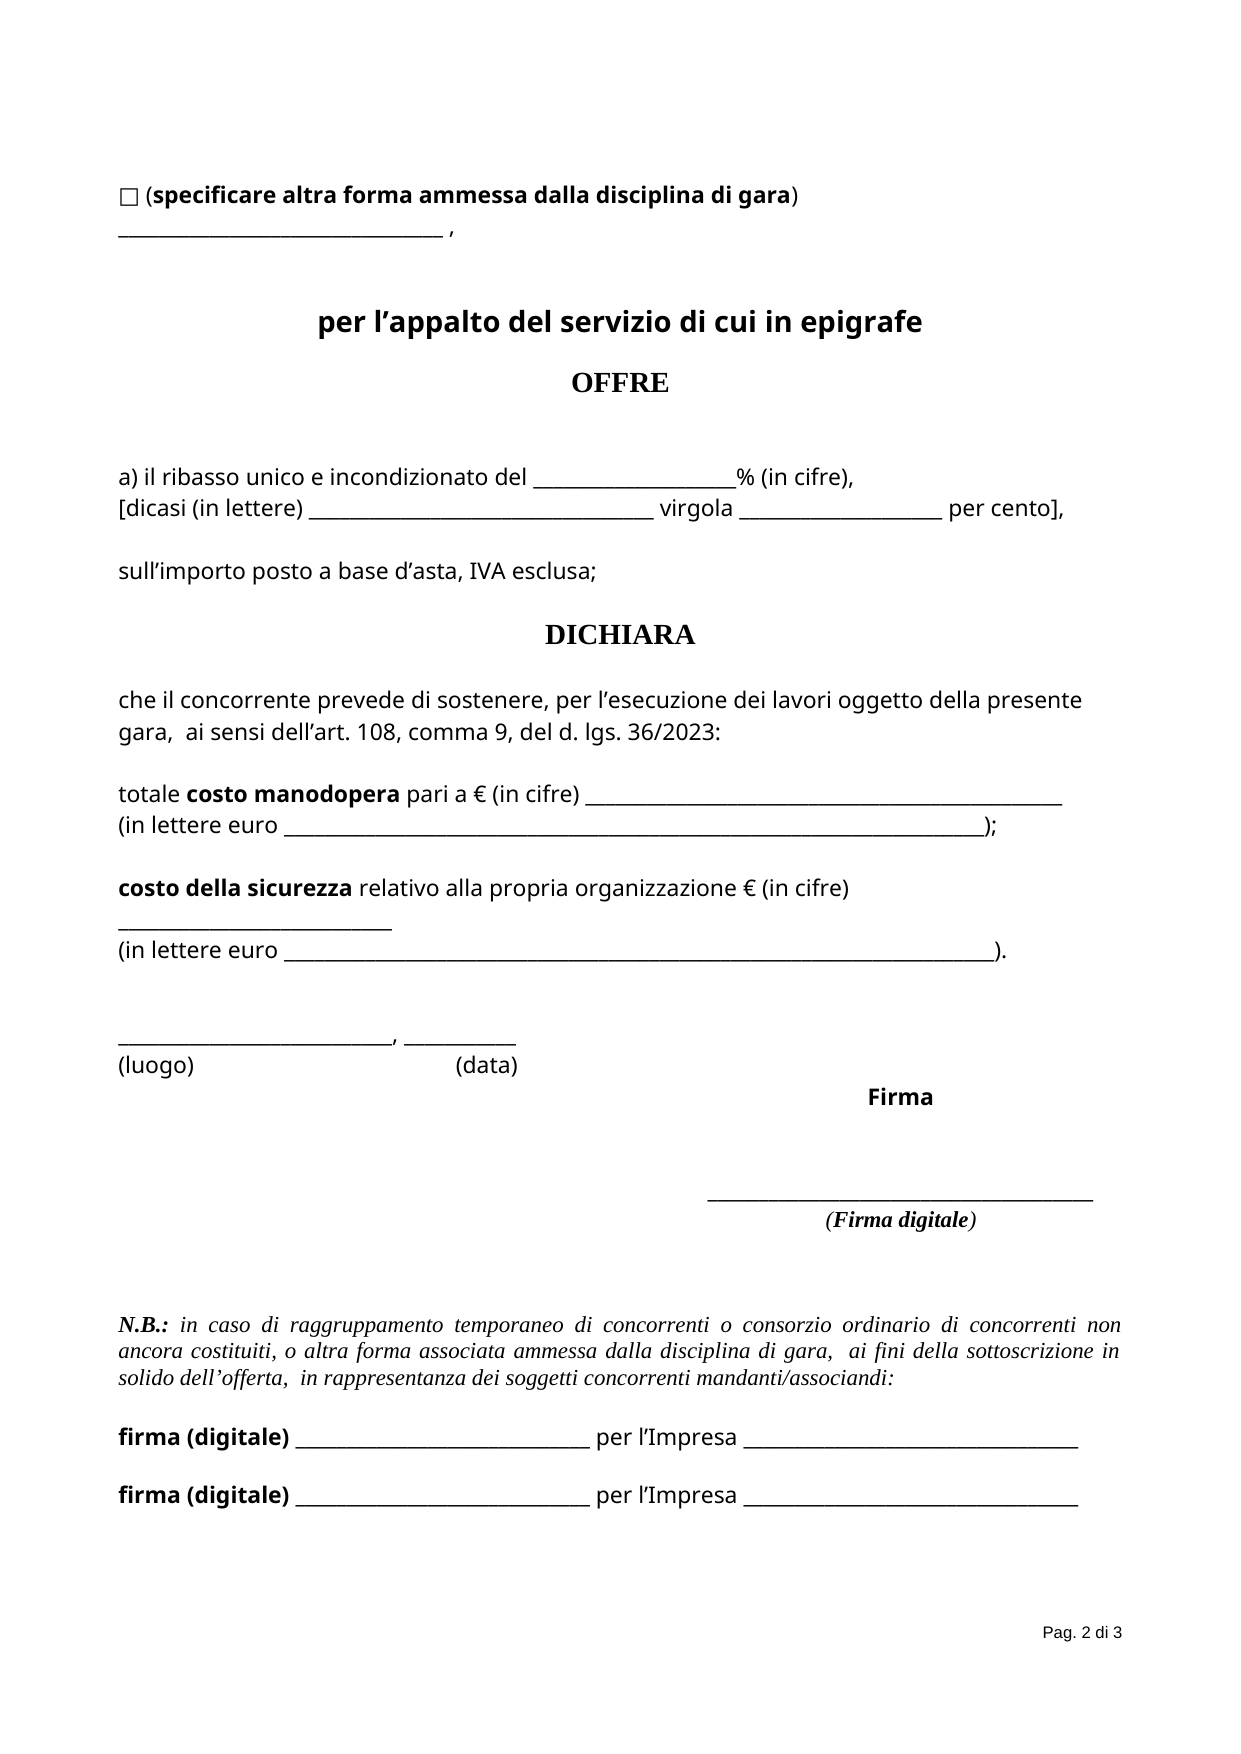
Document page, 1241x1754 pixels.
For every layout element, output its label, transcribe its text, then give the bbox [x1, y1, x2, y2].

text a) il ribasso unico e incondizionato del ____________________% (in cifre), [118, 461, 1122, 492]
text totale costo manodopera pari a € (in cifre) _______________________________________________ [118, 778, 1122, 809]
text costo della sicurezza relativo alla propria organizzazione € (in cifre) ___________________________ [118, 872, 1122, 934]
text (in lettere euro ______________________________________________________________________). [118, 934, 1122, 965]
text PER L’APPALTO Del servizio DI CUI IN EPIGRAFE [118, 301, 1122, 341]
text □ (specificare altra forma ammessa dalla disciplina di gara) ________________________________ , [118, 179, 1122, 241]
text ______________________________________ [679, 1174, 1122, 1206]
text [dicasi (in lettere) __________________________________ virgola ____________________ per cento], [118, 492, 1122, 523]
text (luogo) (data) [118, 1049, 1122, 1081]
text sull’importo posto a base d’asta, IVA esclusa; [118, 554, 1122, 586]
text ___________________________, ___________ [118, 1018, 1122, 1049]
text OFFRE [118, 365, 1122, 398]
text firma (digitale) _____________________________ per l’Impresa _________________________________ [118, 1421, 1122, 1453]
text N.B.: in caso di raggruppamento temporaneo di concorrenti o consorzio ordinario di concorrenti non ancora costituiti, o altra forma associata ammessa dalla disciplina di gara, ai fini della sottoscrizione in solido dell’offerta, in rappresentanza dei soggetti concorrenti mandanti/associandi: [118, 1311, 1122, 1390]
text (in lettere euro _____________________________________________________________________); [118, 809, 1122, 840]
text che il concorrente prevede di sostenere, per l’esecuzione dei lavori oggetto della presente gara, ai sensi dell’art. 108, comma 9, del d. lgs. 36/2023: [118, 684, 1122, 747]
text (Firma digitale) [679, 1206, 1122, 1232]
text firma (digitale) _____________________________ per l’Impresa _________________________________ [118, 1479, 1122, 1510]
text Firma [679, 1081, 1122, 1112]
text DICHIARA [118, 617, 1122, 651]
